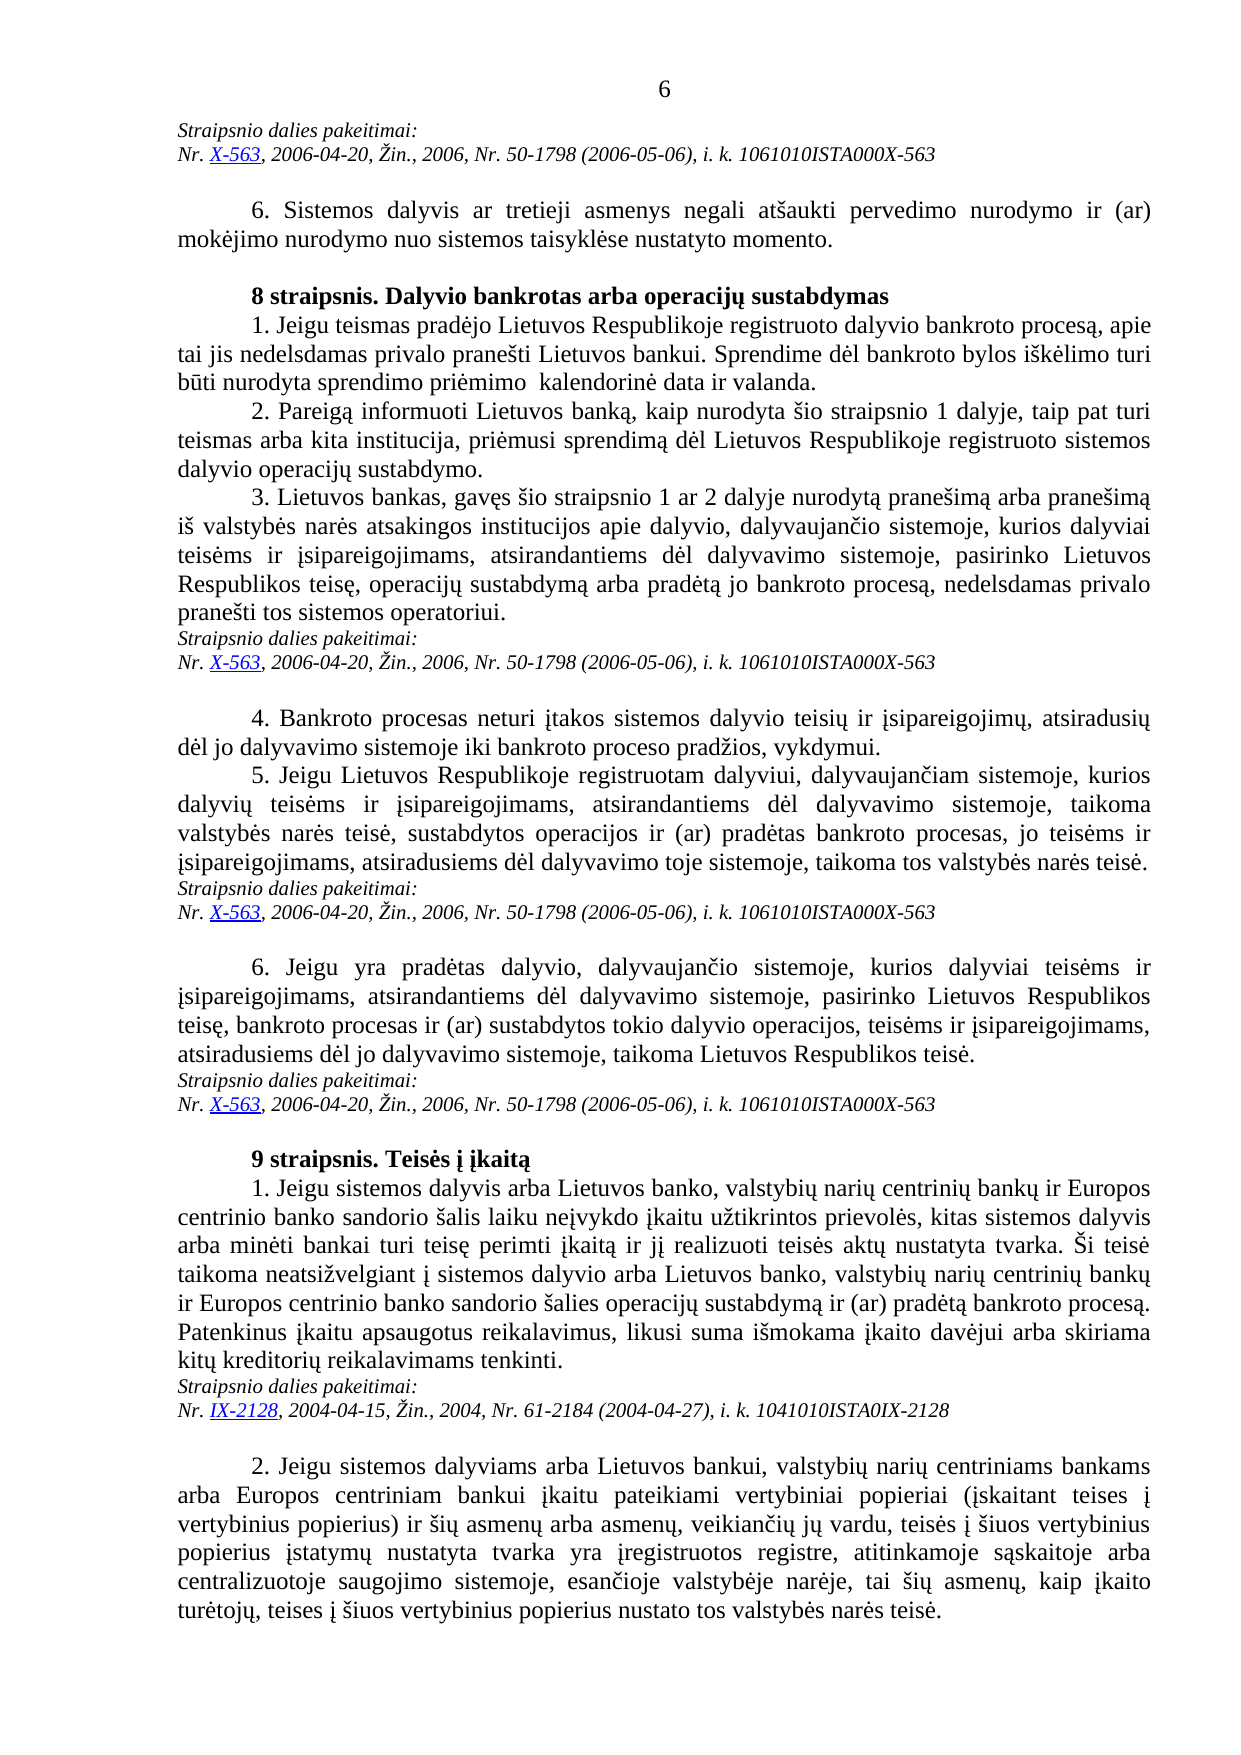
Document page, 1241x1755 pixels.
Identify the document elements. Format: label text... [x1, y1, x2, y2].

text Nr. X-563, 2006-04-20, Žin., 2006, Nr. 50-1798 (2006-05-06), i. k. 1061010ISTA000X-563 [177, 142, 1152, 166]
text 9 straipsnis. Teisės į įkaitą [177, 1144, 1152, 1173]
text 6. Sistemos dalyvis ar tretieji asmenys negali atšaukti pervedimo nurodymo ir (ar) mokėjimo nurodymo nuo sistemos taisyklėse nustatyto momento. [177, 195, 1152, 252]
text Straipsnio dalies pakeitimai: [177, 118, 1152, 142]
text Nr. IX-2128, 2004-04-15, Žin., 2004, Nr. 61-2184 (2004-04-27), i. k. 1041010ISTA0IX-2128 [177, 1398, 1152, 1422]
text 3. Lietuvos bankas, gavęs šio straipsnio 1 ar 2 dalyje nurodytą pranešimą arba pranešimą iš valstybės narės atsakingos institucijos apie dalyvio, dalyvaujančio sistemoje, kurios dalyviai teisėms ir įsipareigojimams, atsirandantiems dėl dalyvavimo sistemoje, pasirinko Lietuvos Respublikos teisę, operacijų sustabdymą arba pradėtą jo bankroto procesą, nedelsdamas privalo pranešti tos sistemos operatoriui. [177, 482, 1152, 626]
text 2. Pareigą informuoti Lietuvos banką, kaip nurodyta šio straipsnio 1 dalyje, taip pat turi teismas arba kita institucija, priėmusi sprendimą dėl Lietuvos Respublikoje registruoto sistemos dalyvio operacijų sustabdymo. [177, 396, 1152, 482]
text Straipsnio dalies pakeitimai: [177, 1067, 1152, 1092]
text 6. Jeigu yra pradėtas dalyvio, dalyvaujančio sistemoje, kurios dalyviai teisėms ir įsipareigojimams, atsirandantiems dėl dalyvavimo sistemoje, pasirinko Lietuvos Respublikos teisę, bankroto procesas ir (ar) sustabdytos tokio dalyvio operacijos, teisėms ir įsipareigojimams, atsiradusiems dėl jo dalyvavimo sistemoje, taikoma Lietuvos Respublikos teisė. [177, 952, 1152, 1067]
text Straipsnio dalies pakeitimai: [177, 876, 1152, 900]
text Nr. X-563, 2006-04-20, Žin., 2006, Nr. 50-1798 (2006-05-06), i. k. 1061010ISTA000X-563 [177, 1092, 1152, 1116]
text 4. Bankroto procesas neturi įtakos sistemos dalyvio teisių ir įsipareigojimų, atsiradusių dėl jo dalyvavimo sistemoje iki bankroto proceso pradžios, vykdymui. [177, 703, 1152, 761]
text 1. Jeigu sistemos dalyvis arba Lietuvos banko, valstybių narių centrinių bankų ir Europos centrinio banko sandorio šalis laiku neįvykdo įkaitu užtikrintos prievolės, kitas sistemos dalyvis arba minėti bankai turi teisę perimti įkaitą ir jį realizuoti teisės aktų nustatyta tvarka. Ši teisė taikoma neatsižvelgiant į sistemos dalyvio arba Lietuvos banko, valstybių narių centrinių bankų ir Europos centrinio banko sandorio šalies operacijų sustabdymą ir (ar) pradėtą bankroto procesą. Patenkinus įkaitu apsaugotus reikalavimus, likusi suma išmokama įkaito davėjui arba skiriama kitų kreditorių reikalavimams tenkinti. [177, 1173, 1152, 1374]
text 1. Jeigu teismas pradėjo Lietuvos Respublikoje registruoto dalyvio bankroto procesą, apie tai jis nedelsdamas privalo pranešti Lietuvos bankui. Sprendime dėl bankroto bylos iškėlimo turi būti nurodyta sprendimo priėmimo kalendorinė data ir valanda. [177, 310, 1152, 396]
text Nr. X-563, 2006-04-20, Žin., 2006, Nr. 50-1798 (2006-05-06), i. k. 1061010ISTA000X-563 [177, 900, 1152, 924]
text Nr. X-563, 2006-04-20, Žin., 2006, Nr. 50-1798 (2006-05-06), i. k. 1061010ISTA000X-563 [177, 650, 1152, 674]
text 2. Jeigu sistemos dalyviams arba Lietuvos bankui, valstybių narių centriniams bankams arba Europos centriniam bankui įkaitu pateikiami vertybiniai popieriai (įskaitant teises į vertybinius popierius) ir šių asmenų arba asmenų, veikiančių jų vardu, teisės į šiuos vertybinius popierius įstatymų nustatyta tvarka yra įregistruotos registre, atitinkamoje sąskaitoje arba centralizuotoje saugojimo sistemoje, esančioje valstybėje narėje, tai šių asmenų, kaip įkaito turėtojų, teises į šiuos vertybinius popierius nustato tos valstybės narės teisė. [177, 1451, 1152, 1624]
text Straipsnio dalies pakeitimai: [177, 626, 1152, 650]
text 8 straipsnis. Dalyvio bankrotas arba operacijų sustabdymas [177, 281, 1152, 310]
text Straipsnio dalies pakeitimai: [177, 1374, 1152, 1398]
text 5. Jeigu Lietuvos Respublikoje registruotam dalyviui, dalyvaujančiam sistemoje, kurios dalyvių teisėms ir įsipareigojimams, atsirandantiems dėl dalyvavimo sistemoje, taikoma valstybės narės teisė, sustabdytos operacijos ir (ar) pradėtas bankroto procesas, jo teisėms ir įsipareigojimams, atsiradusiems dėl dalyvavimo toje sistemoje, taikoma tos valstybės narės teisė. [177, 761, 1152, 876]
